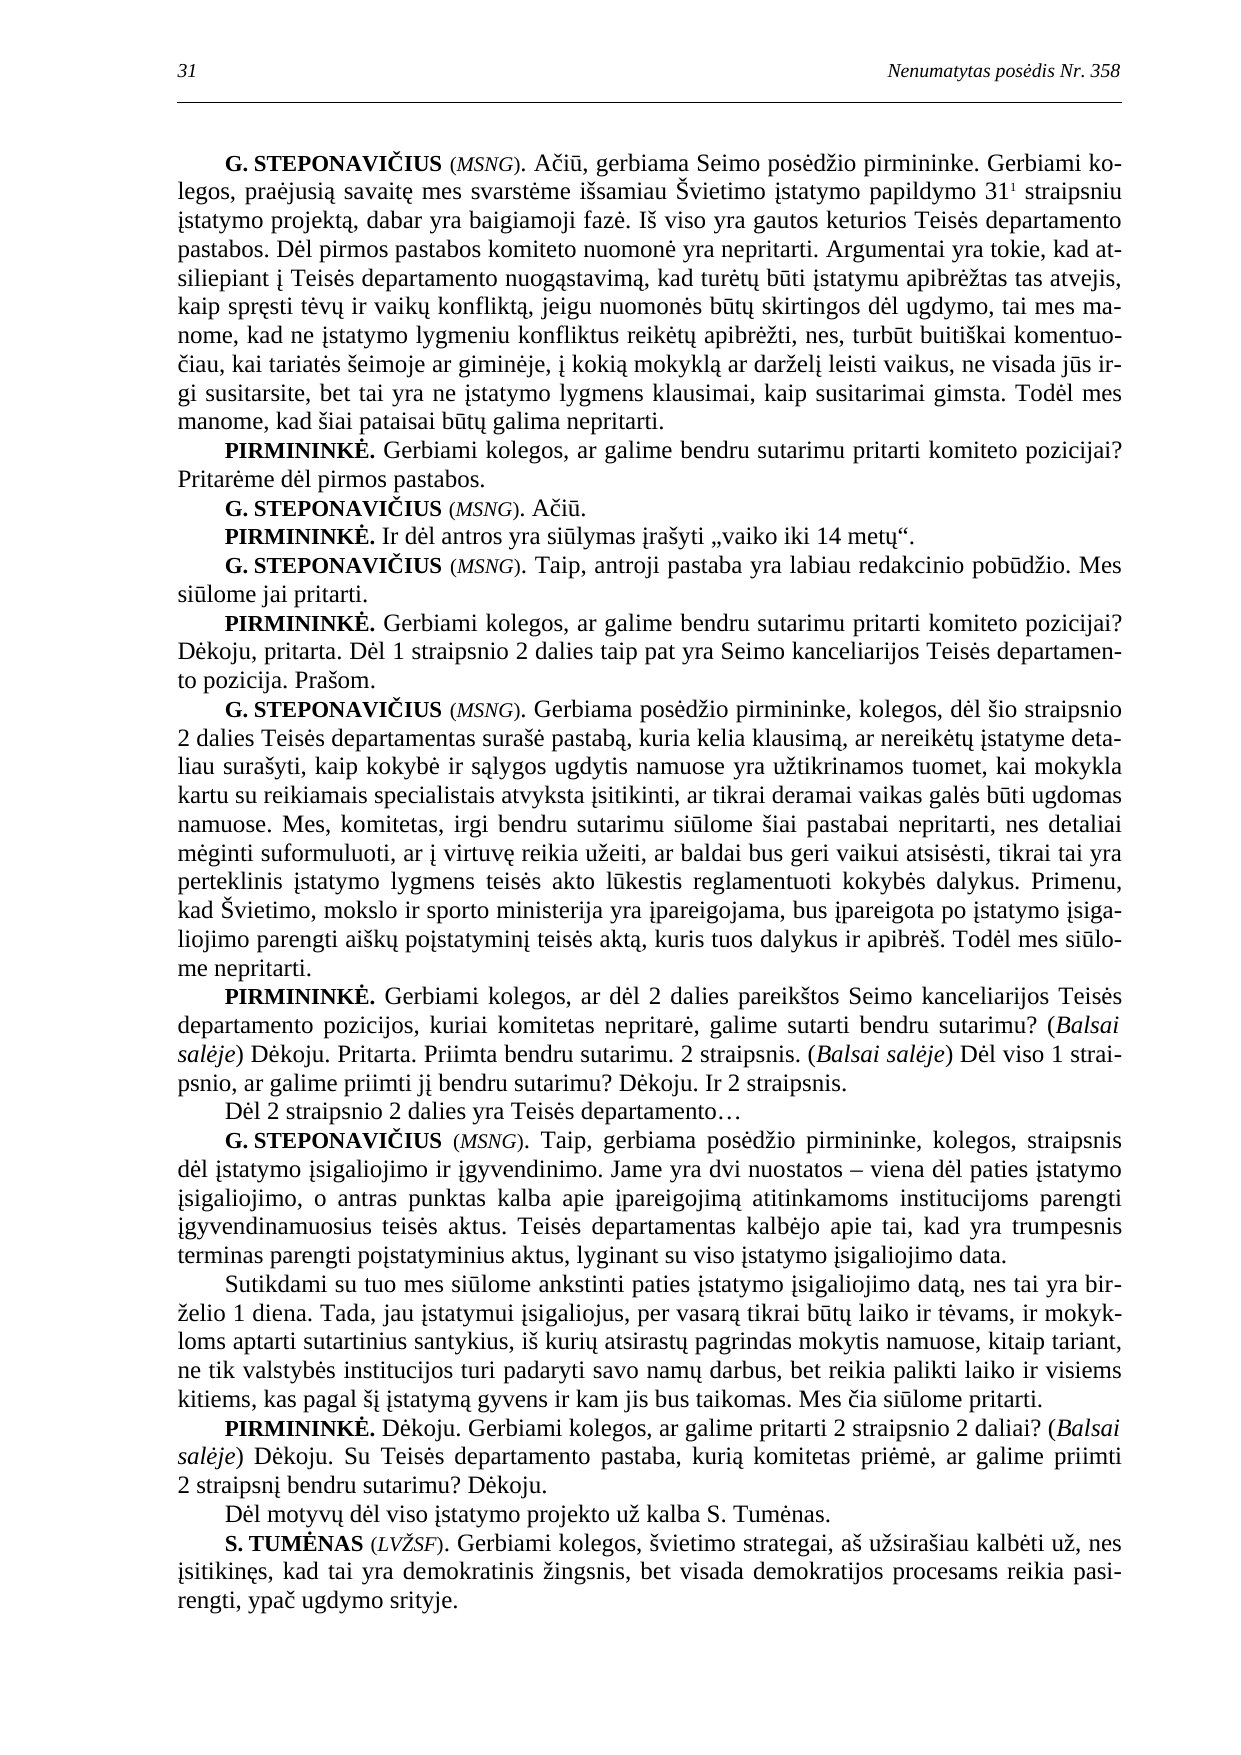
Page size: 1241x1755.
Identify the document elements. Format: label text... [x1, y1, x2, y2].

text PIRMININKĖ. Ger­bia­mi ko­le­gos, ar ga­li­me ben­dru su­ta­ri­mu pri­tar­ti ko­mi­te­to po­zi­ci­jai? Pri­ta­rė­me dėl pir­mos pa­sta­bos. [177, 435, 1122, 493]
text PIRMININKĖ. Ger­bia­mi ko­le­gos, ar dėl 2 da­lies pa­reikš­tos Sei­mo kan­ce­lia­ri­jos Tei­sės de­par­ta­men­to po­zi­ci­jos, ku­riai ko­mi­te­tas ne­pri­ta­rė, ga­li­me su­tar­ti ben­dru su­ta­ri­mu? (Bal­sai sa­lė­je) Dė­ko­ju. Pri­tar­ta. Pri­im­ta ben­dru su­ta­ri­mu. 2 straips­nis. (Bal­sai sa­lė­je) Dėl vi­so 1 strai­ps­nio, ar ga­li­me pri­im­ti jį ben­dru su­ta­ri­mu? Dė­ko­ju. Ir 2 straips­nis. [177, 981, 1122, 1096]
text G. STEPONAVIČIUS (MSNG). Ger­bia­ma po­sė­džio pir­mi­nin­ke, ko­le­gos, dėl šio straips­nio 2 da­lies Tei­sės de­par­ta­men­tas su­ra­šė pa­sta­bą, ku­ria ke­lia klau­si­mą, ar ne­rei­kė­tų įsta­ty­me de­ta­liau su­ra­šy­ti, kaip ko­ky­bė ir są­ly­gos ug­dy­tis na­muo­se yra už­tik­ri­na­mos tuo­met, kai mo­kyk­la kar­tu su rei­kia­mais spe­cia­lis­tais at­vyks­ta įsi­ti­kin­ti, ar tik­rai de­ra­mai vai­kas ga­lės bū­ti ug­do­mas na­muo­se. Mes, ko­mi­te­tas, ir­gi ben­dru su­ta­ri­mu siū­lo­me šiai pa­sta­bai ne­pri­tar­ti, nes de­ta­liai mė­gin­ti su­for­mu­luo­ti, ar į vir­tu­vę rei­kia už­ei­ti, ar bal­dai bus ge­ri vai­kui at­si­sės­ti, tik­rai tai yra per­tek­li­nis įsta­ty­mo lyg­mens tei­sės ak­to lū­kes­tis reg­la­men­tuo­ti ko­ky­bės da­ly­kus. Pri­me­nu, kad Švie­ti­mo, moks­lo ir spor­to mi­nis­te­ri­ja yra įpa­rei­go­ja­ma, bus įpa­rei­go­ta po įsta­ty­mo įsi­ga­lio­ji­mo pa­reng­ti aiš­kų po­įsta­ty­mi­nį tei­sės ak­tą, ku­ris tuos da­ly­kus ir api­brėš. To­dėl mes siū­lo­me ne­pri­tar­ti. [177, 694, 1122, 981]
text G. STEPONAVIČIUS (MSNG). Taip, ger­bia­ma po­sė­džio pir­mi­nin­ke, ko­le­gos, straips­nis dėl įsta­ty­mo įsi­ga­lio­ji­mo ir įgy­ven­di­ni­mo. Ja­me yra dvi nuo­sta­tos – vie­na dėl pa­ties įsta­ty­mo įsi­ga­lio­ji­mo, o ant­ras punk­tas kal­ba apie įpa­rei­go­ji­mą ati­tin­ka­moms ins­ti­tu­ci­joms pa­reng­ti įgy­ven­di­na­muo­sius tei­sės ak­tus. Tei­sės de­par­ta­men­tas kal­bė­jo apie tai, kad yra trum­pes­nis ter­mi­nas pa­reng­ti po­įsta­ty­mi­nius ak­tus, ly­gi­nant su vi­so įsta­ty­mo įsi­ga­lio­ji­mo da­ta. [177, 1125, 1122, 1269]
text S. TUMĖNAS (LVŽSF). Ger­bia­mi ko­le­gos, švie­ti­mo stra­te­gai, aš už­si­ra­šiau kal­bė­ti už, nes įsi­ti­ki­nęs, kad tai yra de­mo­kra­tinis žings­nis, bet vi­sa­da de­mo­kra­tijos pro­ce­sams rei­kia pa­si­reng­ti, ypač ug­dy­mo sri­ty­je. [177, 1528, 1122, 1614]
text G. STEPONAVIČIUS (MSNG). Taip, ant­ro­ji pa­sta­ba yra la­biau re­dak­ci­nio po­bū­džio. Mes siū­lo­me jai pri­tar­ti. [177, 550, 1122, 608]
text Dėl 2 straips­nio 2 da­lies yra Tei­sės de­par­ta­men­to… [177, 1096, 1122, 1125]
text Su­tik­da­mi su tuo mes siū­lo­me anks­tin­ti pa­ties įsta­ty­mo įsi­ga­lio­ji­mo da­tą, nes tai yra bir­že­lio 1 die­na. Ta­da, jau įsta­ty­mui įsi­ga­lio­jus, per va­sa­rą tik­rai bū­tų lai­ko ir tė­vams, ir mo­kyk­loms ap­tar­ti su­tar­ti­nius san­ty­kius, iš ku­rių at­si­ras­tų pa­grin­das mo­ky­tis na­muo­se, ki­taip ta­riant, ne tik vals­ty­bės ins­ti­tu­ci­jos tu­ri pa­da­ry­ti sa­vo na­mų dar­bus, bet rei­kia pa­lik­ti lai­ko ir vi­siems ki­tiems, kas pa­gal šį įsta­ty­mą gy­vens ir kam jis bus tai­ko­mas. Mes čia siū­lo­me pri­tar­ti. [177, 1269, 1122, 1413]
text PIRMININKĖ. Ger­bia­mi ko­le­gos, ar ga­li­me ben­dru su­ta­ri­mu pri­tar­ti ko­mi­te­to po­zi­ci­jai? Dė­ko­ju, pri­tar­ta. Dėl 1 straips­nio 2 da­lies taip pat yra Sei­mo kan­ce­lia­ri­jos Tei­sės de­par­ta­men­to po­zi­ci­ja. Pra­šom. [177, 608, 1122, 694]
text Dėl mo­ty­vų dėl vi­so įsta­ty­mo pro­jek­to už kal­ba S. Tu­mė­nas. [177, 1499, 1122, 1528]
text PIRMININKĖ. Dė­ko­ju. Ger­bia­mi ko­le­gos, ar ga­li­me pri­tar­ti 2 straips­nio 2 da­liai? (Bal­sai sa­lė­je) Dė­ko­ju. Su Tei­sės de­par­ta­men­to pa­sta­ba, ku­rią ko­mi­te­tas pri­ėmė, ar ga­li­me pri­im­ti 2 straips­nį ben­dru su­ta­ri­mu? Dė­ko­ju. [177, 1413, 1122, 1499]
text G. STEPONAVIČIUS (MSNG). Ačiū. [177, 493, 1122, 521]
text G. STEPONAVIČIUS (MSNG). Ačiū, ger­bia­ma Sei­mo po­sė­džio pir­mi­nin­ke. Ger­bia­mi ko­le­gos, pra­ėju­sią sa­vai­tę mes svars­tė­me iš­sa­miau Švie­ti­mo įsta­ty­mo pa­pil­dy­mo 311 straips­niu įsta­ty­mo pro­jek­tą, da­bar yra bai­gia­mo­ji fa­zė. Iš vi­so yra gau­tos ke­tu­rios Tei­sės de­par­ta­men­to pa­sta­bos. Dėl pir­mos pa­sta­bos ko­mi­te­to nuo­mo­nė yra ne­pri­tar­ti. Ar­gu­men­tai yra to­kie, kad at­si­lie­piant į Tei­sės de­par­ta­men­to nuo­gąs­ta­vi­mą, kad tu­rė­tų bū­ti įsta­ty­mu api­brėž­tas tas at­ve­jis, kaip spręs­ti tė­vų ir vai­kų kon­flik­tą, jei­gu nuo­mo­nės bū­tų skir­tin­gos dėl ug­dy­mo, tai mes ma­no­me, kad ne įsta­ty­mo lyg­me­niu kon­flik­tus rei­kė­tų api­brėž­ti, nes, tur­būt bui­tiš­kai ko­men­tuo­čiau, kai ta­ria­tės šei­mo­je ar gi­mi­nė­je, į ko­kią mo­kyk­lą ar dar­že­lį leis­ti vai­kus, ne vi­sa­da jūs ir­gi su­si­tar­si­te, bet tai yra ne įsta­ty­mo lyg­mens klau­si­mai, kaip su­si­ta­ri­mai gims­ta. To­dėl mes ma­no­me, kad šiai pa­tai­sai bū­tų ga­li­ma ne­pri­tar­ti. [177, 148, 1122, 435]
text PIRMININKĖ. Ir dėl ant­ros yra siū­ly­mas įra­šy­ti „vai­ko iki 14 me­tų“. [177, 521, 1122, 550]
